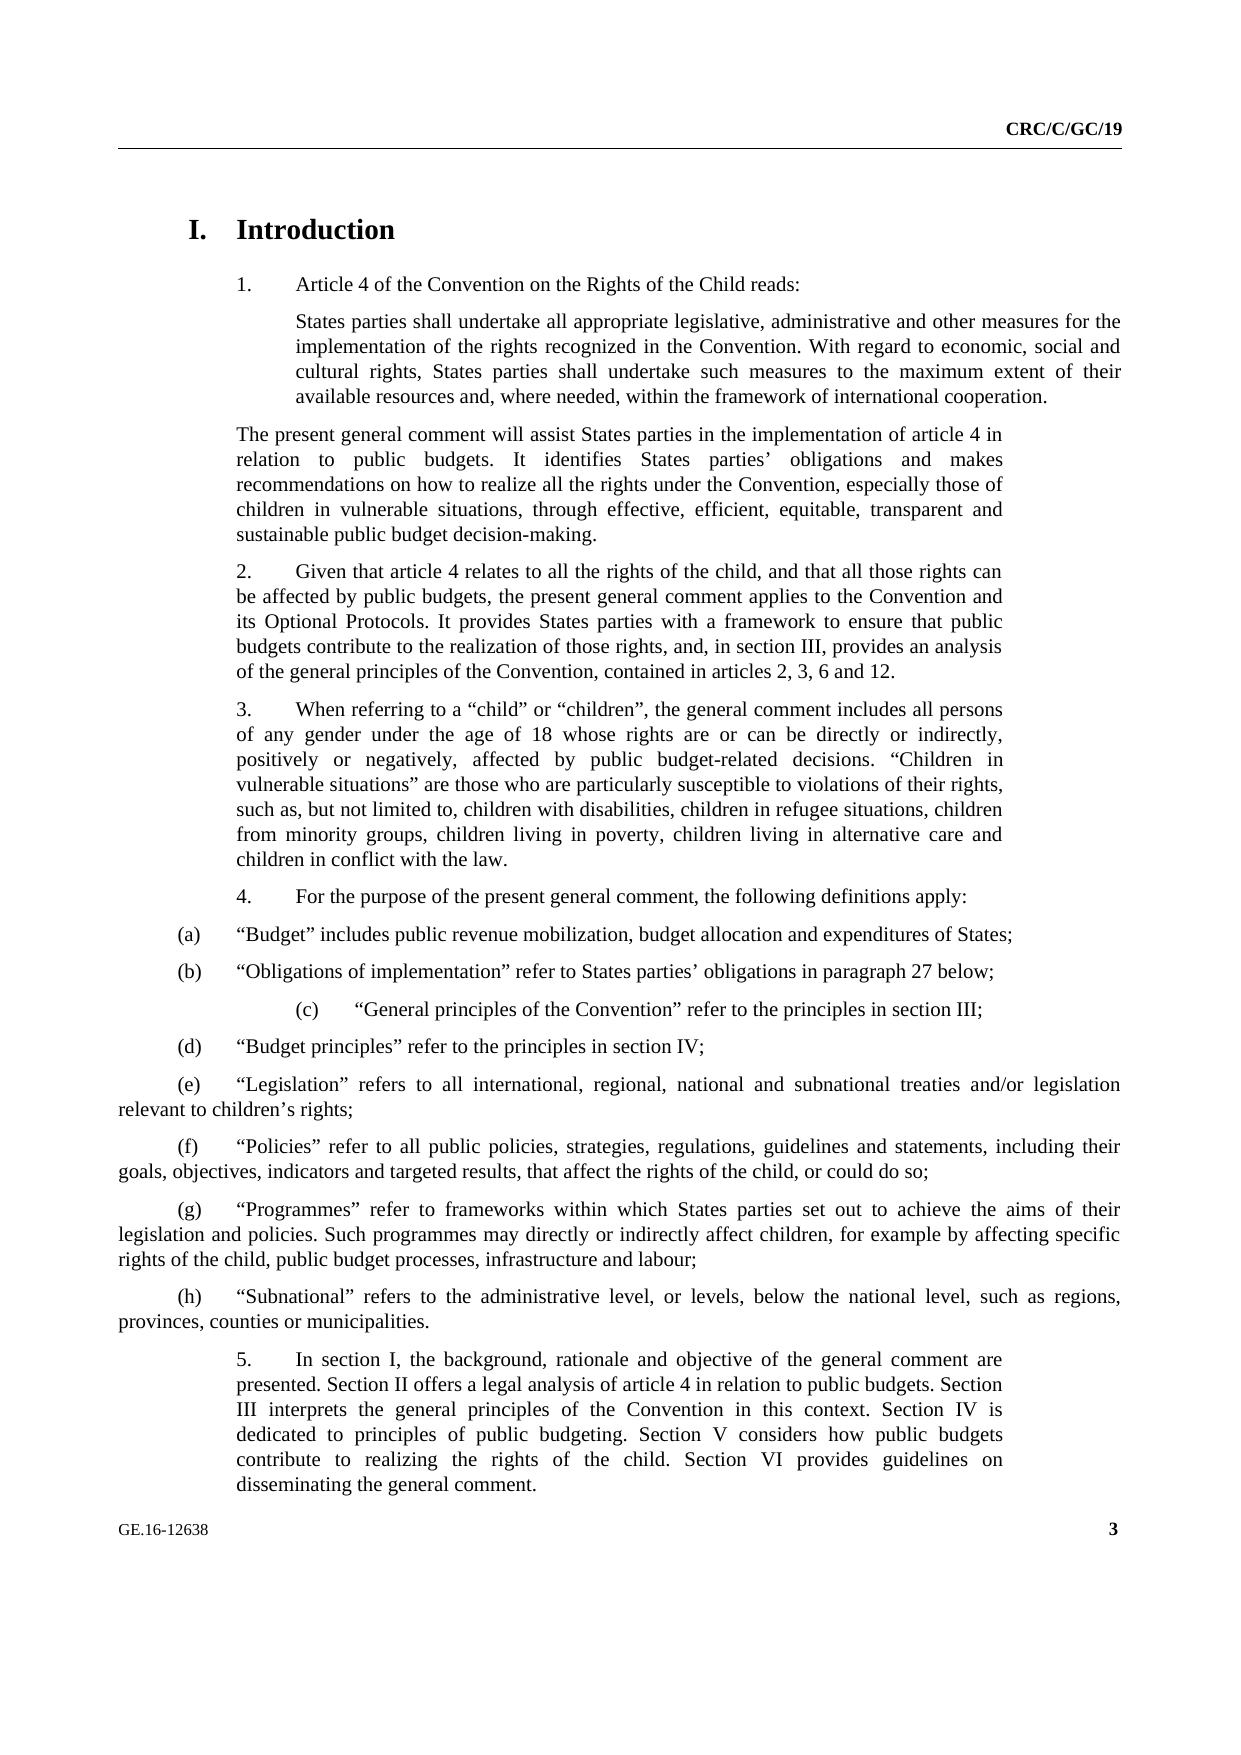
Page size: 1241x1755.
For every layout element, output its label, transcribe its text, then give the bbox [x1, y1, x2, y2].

text (f) “Policies” refer to all public policies, strategies, regulations, guidelines and statements, including their goals, objectives, indicators and targeted results, that affect the rights of the child, or could do so; [118, 1133, 1122, 1183]
text (d) “Budget principles” refer to the principles in section IV; [118, 1033, 1122, 1058]
text The present general comment will assist States parties in the implementation of article 4 in relation to public budgets. It identifies States parties’ obligations and makes recommendations on how to realize all the rights under the Convention, especially those of children in vulnerable situations, through effective, efficient, equitable, transparent and sustainable public budget decision-making. [236, 421, 1004, 546]
text I. Introduction [118, 215, 1004, 246]
text 3. When referring to a “child” or “children”, the general comment includes all persons of any gender under the age of 18 whose rights are or can be directly or indirectly, positively or negatively, affected by public budget-related decisions. “Children in vulnerable situations” are those who are particularly susceptible to violations of their rights, such as, but not limited to, children with disabilities, children in refugee situations, children from minority groups, children living in poverty, children living in alternative care and children in conflict with the law. [236, 696, 1004, 871]
text (h) “Subnational” refers to the administrative level, or levels, below the national level, such as regions, provinces, counties or municipalities. [118, 1283, 1122, 1333]
text 1. Article 4 of the Convention on the Rights of the Child reads: [236, 271, 1004, 296]
text (c) “General principles of the Convention” refer to the principles in section III; [295, 996, 1122, 1021]
text (b) “Obligations of implementation” refer to States parties’ obligations in paragraph 27 below; [118, 958, 1122, 983]
text 4. For the purpose of the present general comment, the following definitions apply: [236, 883, 1004, 908]
text (e) “Legislation” refers to all international, regional, national and subnational treaties and/or legislation relevant to children’s rights; [118, 1071, 1122, 1121]
text (a) “Budget” includes public revenue mobilization, budget allocation and expenditures of States; [118, 921, 1122, 946]
text (g) “Programmes” refer to frameworks within which States parties set out to achieve the aims of their legislation and policies. Such programmes may directly or indirectly affect children, for example by affecting specific rights of the child, public budget processes, infrastructure and labour; [118, 1196, 1122, 1271]
text 2. Given that article 4 relates to all the rights of the child, and that all those rights can be affected by public budgets, the present general comment applies to the Convention and its Optional Protocols. It provides States parties with a framework to ensure that public budgets contribute to the realization of those rights, and, in section III, provides an analysis of the general principles of the Convention, contained in articles 2, 3, 6 and 12. [236, 558, 1004, 683]
text States parties shall undertake all appropriate legislative, administrative and other measures for the implementation of the rights recognized in the Convention. With regard to economic, social and cultural rights, States parties shall undertake such measures to the maximum extent of their available resources and, where needed, within the framework of international cooperation. [295, 308, 1122, 408]
text 5. In section I, the background, rationale and objective of the general comment are presented. Section II offers a legal analysis of article 4 in relation to public budgets. Section III interprets the general principles of the Convention in this context. Section IV is dedicated to principles of public budgeting. Section V considers how public budgets contribute to realizing the rights of the child. Section VI provides guidelines on disseminating the general comment. [236, 1346, 1004, 1496]
